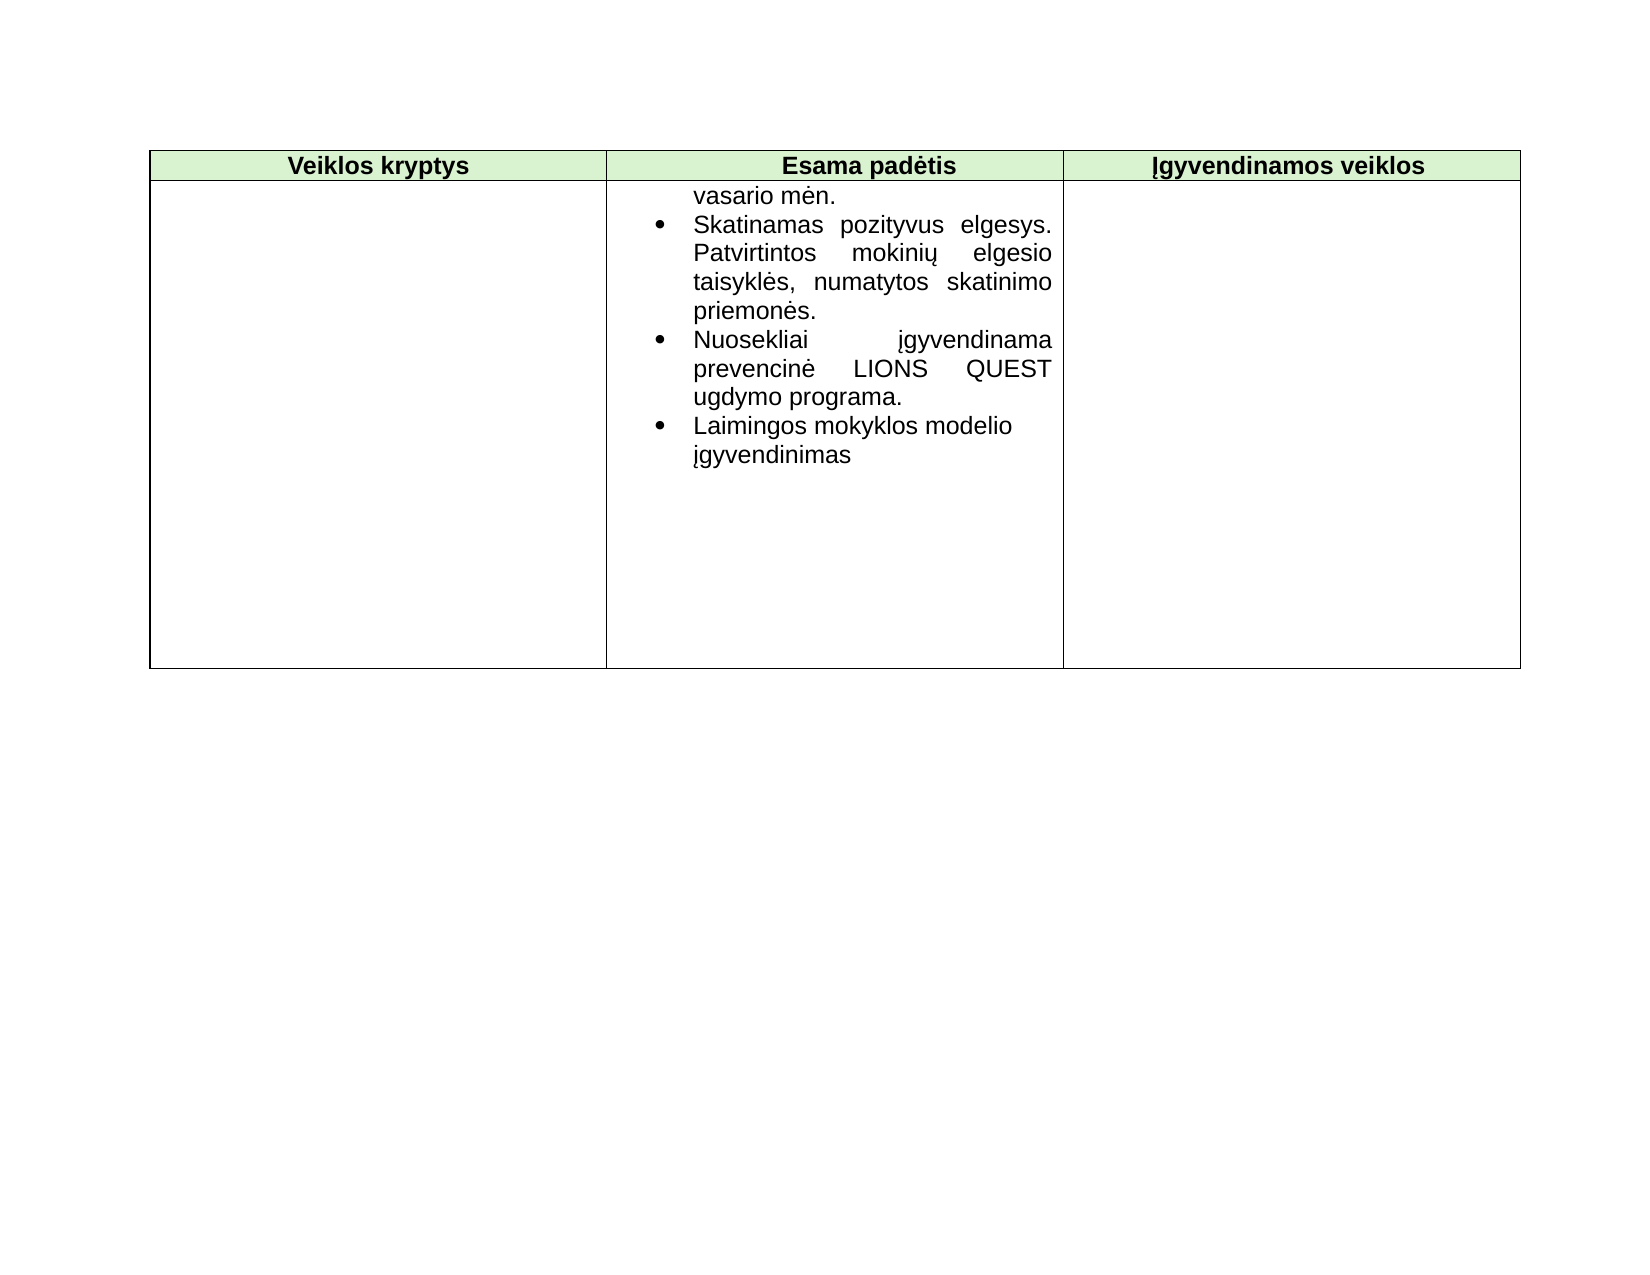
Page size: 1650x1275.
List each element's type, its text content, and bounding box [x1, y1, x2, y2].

table_cell [1064, 181, 1520, 668]
table_cell Įdiegta pagalbos mokiniui tekimo sistema mokykloje. Pagalbos mokiniui teikimo sistema. Švietimo pagalbos specialistų teikiamos rekomendacijos darbui su įvairių poreikių mokiniais. Sudaromos lanksčios sąlygos mokiniams grįžusiems/atvykusiems iš užsienio įsitraukimui į ugdymą. Skiriamos individualios konsultacijos lietuvių kalbos mokymuisi. Rengiami individualūs ugdymo ir pagalbos planai. Organizuojami tyrimai mokinių socialiniam emociniam klimatui vertinti. Adaptacijos tyrimai 1, 5 klasių mokiniams, klasių SEU tyrimas, mokinių geros savijautos testai, gabių mokinių tyrimas. Užtikrinamas sklandus perėjimas iš vienos ugdymo programos į kitą ir kryptingas jos tęstinumas Organizuojami susirinkimai, siekiant išvengti mokymosi kliūčių. Kompleksinės pagalbos susitikimai su klasių auklėtojais, siekiant nustatyti pagalbos poreikį, pagalbos teikimo periodiškumą. Organizuojami švietimo pagalbos specialistų susitikimai su klasių auklėtojais, spalio, vasario mėn. Skatinamas pozityvus elgesys. Patvirtintos mokinių elgesio taisyklės, numatytos skatinimo priemonės. Nuosekliai įgyvendinama prevencinė LIONS QUEST ugdymo programa. Laimingos mokyklos modelio įgyvendinimas [607, 181, 1063, 668]
table_header Veiklos kryptys [151, 151, 606, 180]
table_header Esama padėtis [607, 151, 1063, 180]
table_cell 2. Pagalba įvairovei Mokymosi kliūčių šalinimas Įtraukiojo ugdymo kompetencijų plėtra Dalyvavimą skatinanti pagalba SUP mokiniams Pagalba dvikalbiams, daugiakalbiams mokiniams Emocinė parama Pozityvaus elgesio skatinimas Mokyklos nelankymo priežasčių ieškojimas ir šalinimas Patyčių prevencija [151, 181, 606, 668]
table_header Įgyvendinamos veiklos [1064, 151, 1520, 180]
